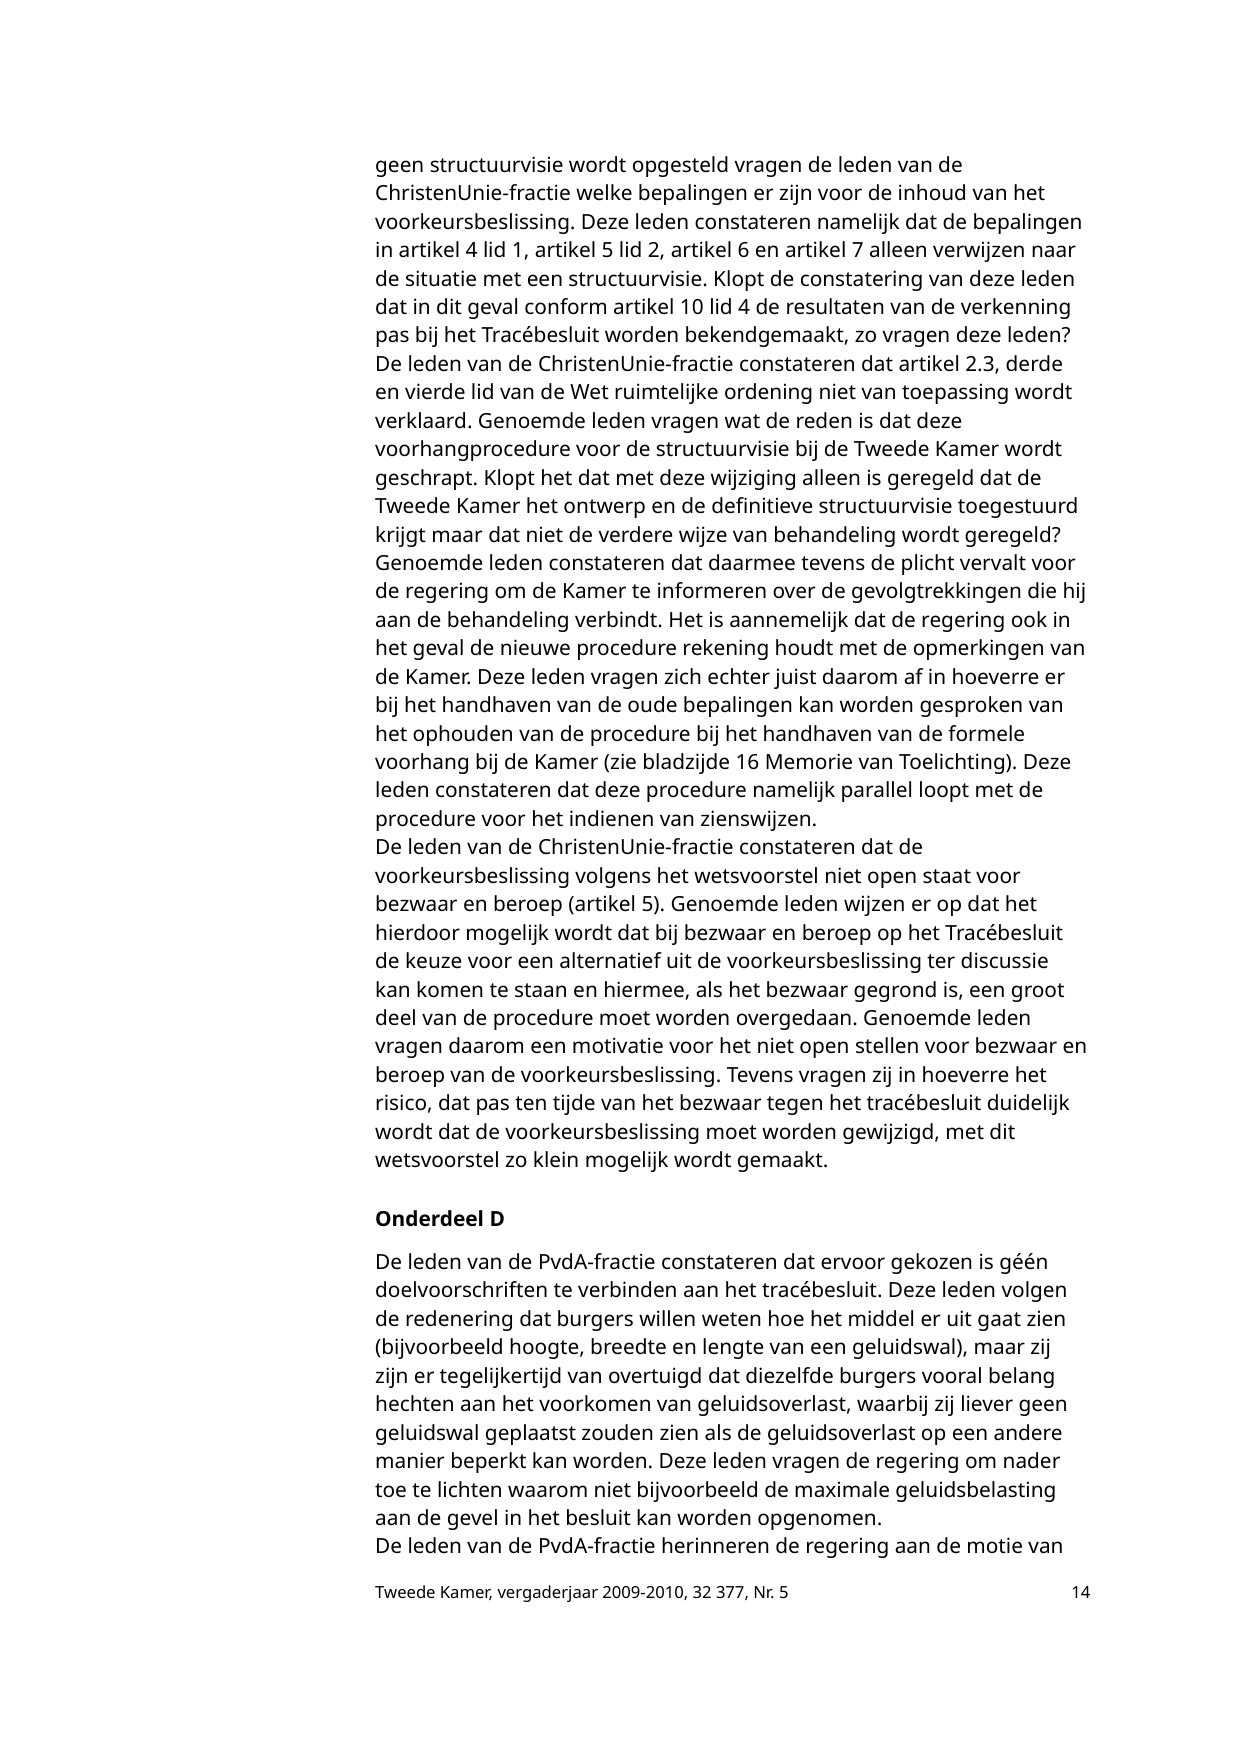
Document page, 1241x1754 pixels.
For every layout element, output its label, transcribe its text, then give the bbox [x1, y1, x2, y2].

text De leden van de ChristenUnie-fractie constateren dat de voorkeursbeslissing volgens het wetsvoorstel niet open staat voor bezwaar en beroep (artikel 5). Genoemde leden wijzen er op dat het hierdoor mogelijk wordt dat bij bezwaar en beroep op het Tracébesluit de keuze voor een alternatief uit de voorkeursbeslissing ter discussie kan komen te staan en hiermee, als het bezwaar gegrond is, een groot deel van de procedure moet worden overgedaan. Genoemde leden vragen daarom een motivatie voor het niet open stellen voor bezwaar en beroep van de voorkeursbeslissing. Tevens vragen zij in hoeverre het risico, dat pas ten tijde van het bezwaar tegen het tracébesluit duidelijk wordt dat de voorkeursbeslissing moet worden gewijzigd, met dit wetsvoorstel zo klein mogelijk wordt gemaakt. [375, 1032, 1090, 1373]
text De leden van de PvdA-fractie constateren dat ervoor gekozen is géén doelvoorschriften te verbinden aan het tracébesluit. Deze leden volgen de redenering dat burgers willen weten hoe het middel er uit gaat zien (bijvoorbeeld hoogte, breedte en lengte van een geluidswal), maar zij zijn er tegelijkertijd van overtuigd dat diezelfde burgers vooral belang hechten aan het voorkomen van geluidsoverlast, waarbij zij liever geen geluidswal geplaatst zouden zien als de geluidsoverlast op een andere manier beperkt kan worden. Deze leden vragen de regering om nader toe te lichten waarom niet bijvoorbeeld de maximale geluidsbelasting aan de gevel in het besluit kan worden opgenomen. [375, 1446, 1090, 1560]
text Ten aanzien van de situatie waarin een verkenning plaatsvindt, maar geen structuurvisie wordt opgesteld vragen de leden van de ChristenUnie-fractie welke bepalingen er zijn voor de inhoud van het voorkeursbeslissing. Deze leden constateren namelijk dat de bepalingen in artikel 4 lid 1, artikel 5 lid 2, artikel 6 en artikel 7 alleen verwijzen naar de situatie met een structuurvisie. Klopt de constatering van deze leden dat in dit geval conform artikel 10 lid 4 de resultaten van de verkenning pas bij het Tracébesluit worden bekendgemaakt, zo vragen deze leden? [375, 321, 1090, 548]
text Onderdeel D [375, 1403, 1090, 1431]
text De leden van de ChristenUnie-fractie vragen tevens op hoeveel nieuw aan te leggen hoofdwegen de regering verwacht dat tot respectievelijk 2020 en 2028 art 2 lid 4 van het wijzigingsvoorstel van toepassing is? Voorts vragen deze leden hoeveel wijzigingen van een hoofdweg met meer dan twee rijstroken er worden verwacht tot respecñtievelijk 2020 en 2028 waarop art 2 lid 4 van het wijzigingsvoorstel van toepassing is en dus een structuurvisie inclusief integrale afweging conform de Commissie Elverding verplicht? Tenslotte vragen deze leden hoeveel wijzigingen van een hoofdweg met één of twee rijstroken er worden verwacht tot respectievelijk 2020 en 2028 waarop art 2 lid 4 van het wijzigingsvoorstel van toepassing is? Deelt de regering de indruk van de leden van de ChristenUnie-fractie dat in het geval van verreweg de meeste projecten, die de komende jaren worden verwacht, een structuurvisie niet verplicht is? De aanleg van bijvoorbeeld één rijstrook of het oplossen van een flessenhals kan leiden tot files elders (verschuiving van het probleem). Door de verkeersaantrekkende werking kan dit effect worden vergroot. Genoemde leden geven daarom in overweging dat het nog maar de vraag is of een dergelijke uitbreiding in alle gevallen wel de meest effectieve en efficiënte is. Door te garanderen dat in alle verkenningen een structuurvisie verplicht wordt gesteld, worden de weguitbreidingsoplossingen afgewogen tegen andere oplossingen. [375, 150, 1090, 321]
text De leden van de ChristenUnie-fractie constateren dat artikel 2.3, derde en vierde lid van de Wet ruimtelijke ordening niet van toepassing wordt verklaard. Genoemde leden vragen wat de reden is dat deze voorhangprocedure voor de structuurvisie bij de Tweede Kamer wordt geschrapt. Klopt het dat met deze wijziging alleen is geregeld dat de Tweede Kamer het ontwerp en de definitieve structuurvisie toegestuurd krijgt maar dat niet de verdere wijze van behandeling wordt geregeld? Genoemde leden constateren dat daarmee tevens de plicht vervalt voor de regering om de Kamer te informeren over de gevolgtrekkingen die hij aan de behandeling verbindt. Het is aannemelijk dat de regering ook in het geval de nieuwe procedure rekening houdt met de opmerkingen van de Kamer. Deze leden vragen zich echter juist daarom af in hoeverre er bij het handhaven van de oude bepalingen kan worden gesproken van het ophouden van de procedure bij het handhaven van de formele voorhang bij de Kamer (zie bladzijde 16 Memorie van Toelichting). Deze leden constateren dat deze procedure namelijk parallel loopt met de procedure voor het indienen van zienswijzen. [375, 548, 1090, 1032]
